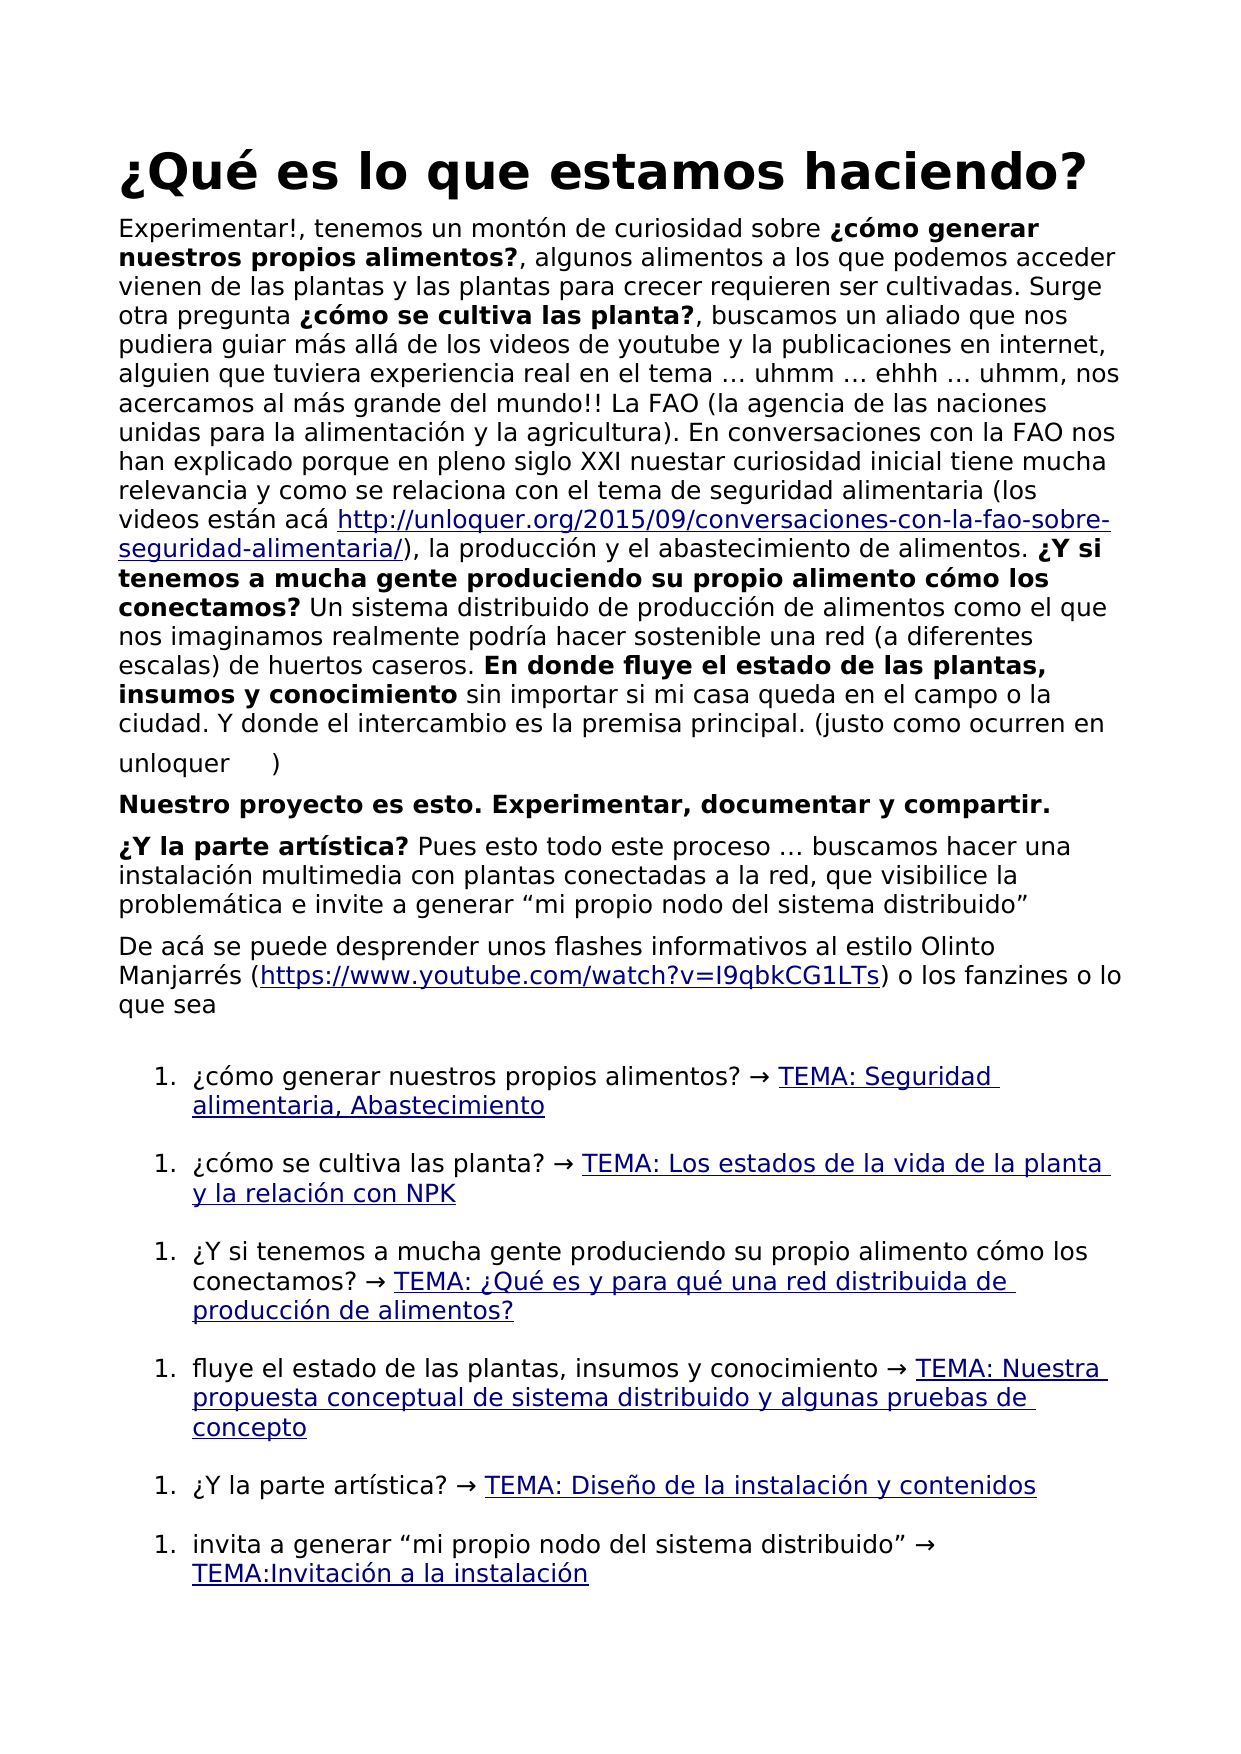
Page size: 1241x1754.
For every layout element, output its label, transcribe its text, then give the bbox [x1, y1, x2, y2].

list ¿cómo se cultiva las planta? → TEMA: Los estados de la vida de la planta y la relación con NPK [177, 1150, 1122, 1208]
subtitle ¿Qué es lo que estamos haciendo? [118, 143, 1122, 201]
text ¿Y la parte artística? Pues esto todo este proceso … buscamos hacer una instalación multimedia con plantas conectadas a la red, que visibilice la problemática e invite a generar “mi propio nodo del sistema distribuido” [118, 832, 1122, 920]
list fluye el estado de las plantas, insumos y conocimiento → TEMA: Nuestra propuesta conceptual de sistema distribuido y algunas pruebas de concepto [177, 1354, 1122, 1442]
list ¿Y la parte artística? → TEMA: Diseño de la instalación y contenidos [177, 1471, 1122, 1501]
list invita a generar “mi propio nodo del sistema distribuido” → TEMA:Invitación a la instalación [177, 1530, 1122, 1588]
list ¿Y si tenemos a mucha gente produciendo su propio alimento cómo los conectamos? → TEMA: ¿Qué es y para qué una red distribuida de producción de alimentos? [177, 1237, 1122, 1325]
text Experimentar!, tenemos un montón de curiosidad sobre ¿cómo generar nuestros propios alimentos?, algunos alimentos a los que podemos acceder vienen de las plantas y las plantas para crecer requieren ser cultivadas. Surge otra pregunta ¿cómo se cultiva las planta?, buscamos un aliado que nos pudiera guiar más allá de los videos de youtube y la publicaciones en internet, alguien que tuviera experiencia real en el tema … uhmm … ehhh … uhmm, nos acercamos al más grande del mundo!! La FAO (la agencia de las naciones unidas para la alimentación y la agricultura). En conversaciones con la FAO nos han explicado porque en pleno siglo XXI nuestar curiosidad inicial tiene mucha relevancia y como se relaciona con el tema de seguridad alimentaria (los videos están acá http://unloquer.org/2015/09/conversaciones-con-la-fao-sobre-seguridad-alimentaria/), la producción y el abastecimiento de alimentos. ¿Y si tenemos a mucha gente produciendo su propio alimento cómo los conectamos? Un sistema distribuido de producción de alimentos como el que nos imaginamos realmente podría hacer sostenible una red (a diferentes escalas) de huertos caseros. En donde fluye el estado de las plantas, insumos y conocimiento sin importar si mi casa queda en el campo o la ciudad. Y donde el intercambio es la premisa principal. (justo como ocurren en unloquer ) [118, 214, 1122, 778]
list ¿cómo generar nuestros propios alimentos? → TEMA: Seguridad alimentaria, Abastecimiento [177, 1062, 1122, 1120]
text Nuestro proyecto es esto. Experimentar, documentar y compartir. [118, 791, 1122, 820]
text De acá se puede desprender unos flashes informativos al estilo Olinto Manjarrés (https://www.youtube.com/watch?v=I9qbkCG1LTs) o los fanzines o lo que sea [118, 932, 1122, 1020]
